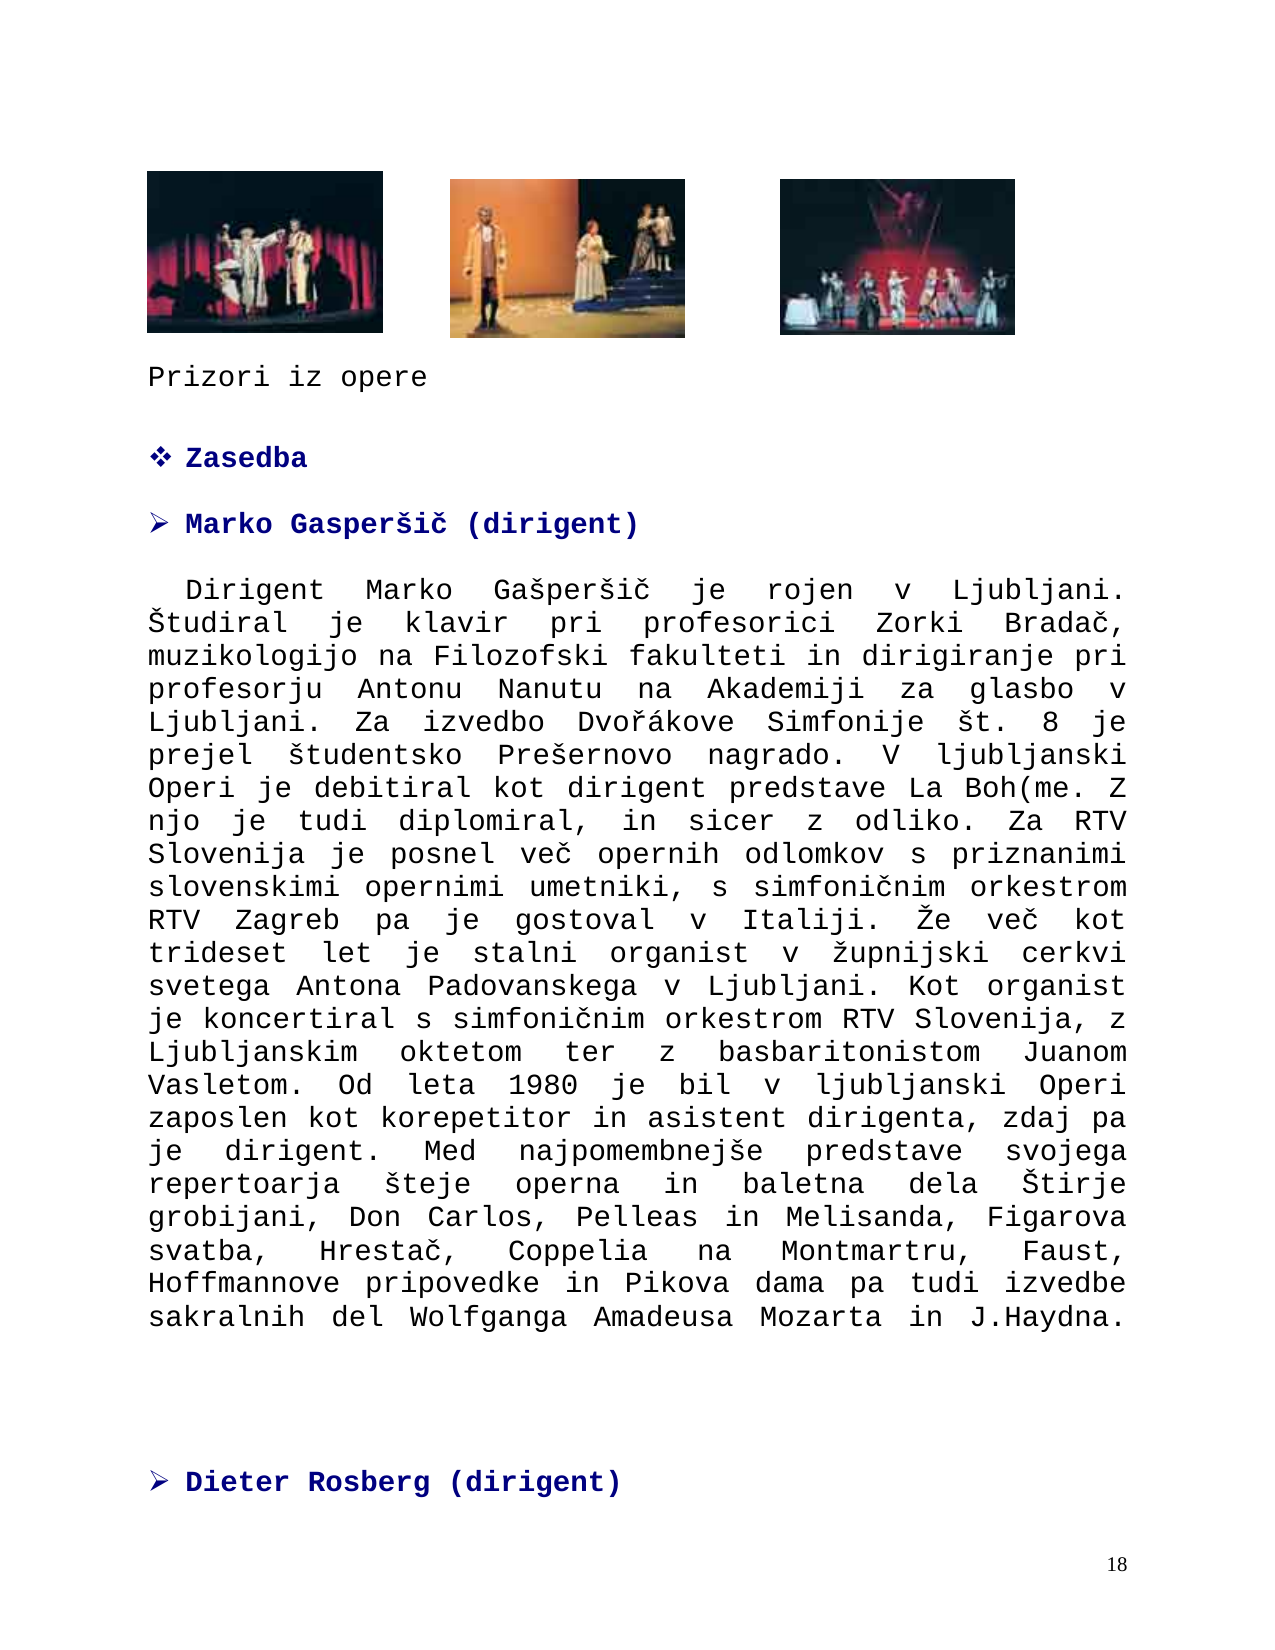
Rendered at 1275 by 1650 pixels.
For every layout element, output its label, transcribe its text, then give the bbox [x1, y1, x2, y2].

list Dieter Rosberg (dirigent) [148, 1467, 1127, 1500]
text Dirigent Marko Gašperšič je rojen v Ljubljani. Študiral je klavir pri profesorici Zorki Bradač, muzikologijo na Filozofski fakulteti in dirigiranje pri profesorju Antonu Nanutu na Akademiji za glasbo v Ljubljani. Za izvedbo Dvořákove Simfonije št. 8 je prejel študentsko Prešernovo nagrado. V ljubljanski Operi je debitiral kot dirigent predstave La Boh(me. Z njo je tudi diplomiral, in sicer z odliko. Za RTV Slovenija je posnel več opernih odlomkov s priznanimi slovenskimi opernimi umetniki, s simfoničnim orkestrom RTV Zagreb pa je gostoval v Italiji. Že več kot trideset let je stalni organist v župnijski cerkvi svetega Antona Padovanskega v Ljubljani. Kot organist je koncertiral s simfoničnim orkestrom RTV Slovenija, z Ljubljanskim oktetom ter z basbaritonistom Juanom Vasletom. Od leta 1980 je bil v ljubljanski Operi zaposlen kot korepetitor in asistent dirigenta, zdaj pa je dirigent. Med najpomembnejše predstave svojega repertoarja šteje operna in baletna dela Štirje grobijani, Don Carlos, Pelleas in Melisanda, Figarova svatba, Hrestač, Coppelia na Montmartru, Faust, Hoffmannove pripovedke in Pikova dama pa tudi izvedbe sakralnih del Wolfganga Amadeusa Mozarta in J.Haydna. [148, 575, 1127, 1368]
subtitle Prizori iz opere [148, 362, 1127, 395]
picture [147, 171, 383, 333]
picture [780, 179, 1015, 335]
subtitle Zasedba [148, 443, 1127, 476]
list Marko Gasperšič (dirigent) [148, 509, 1127, 542]
picture [450, 179, 685, 338]
